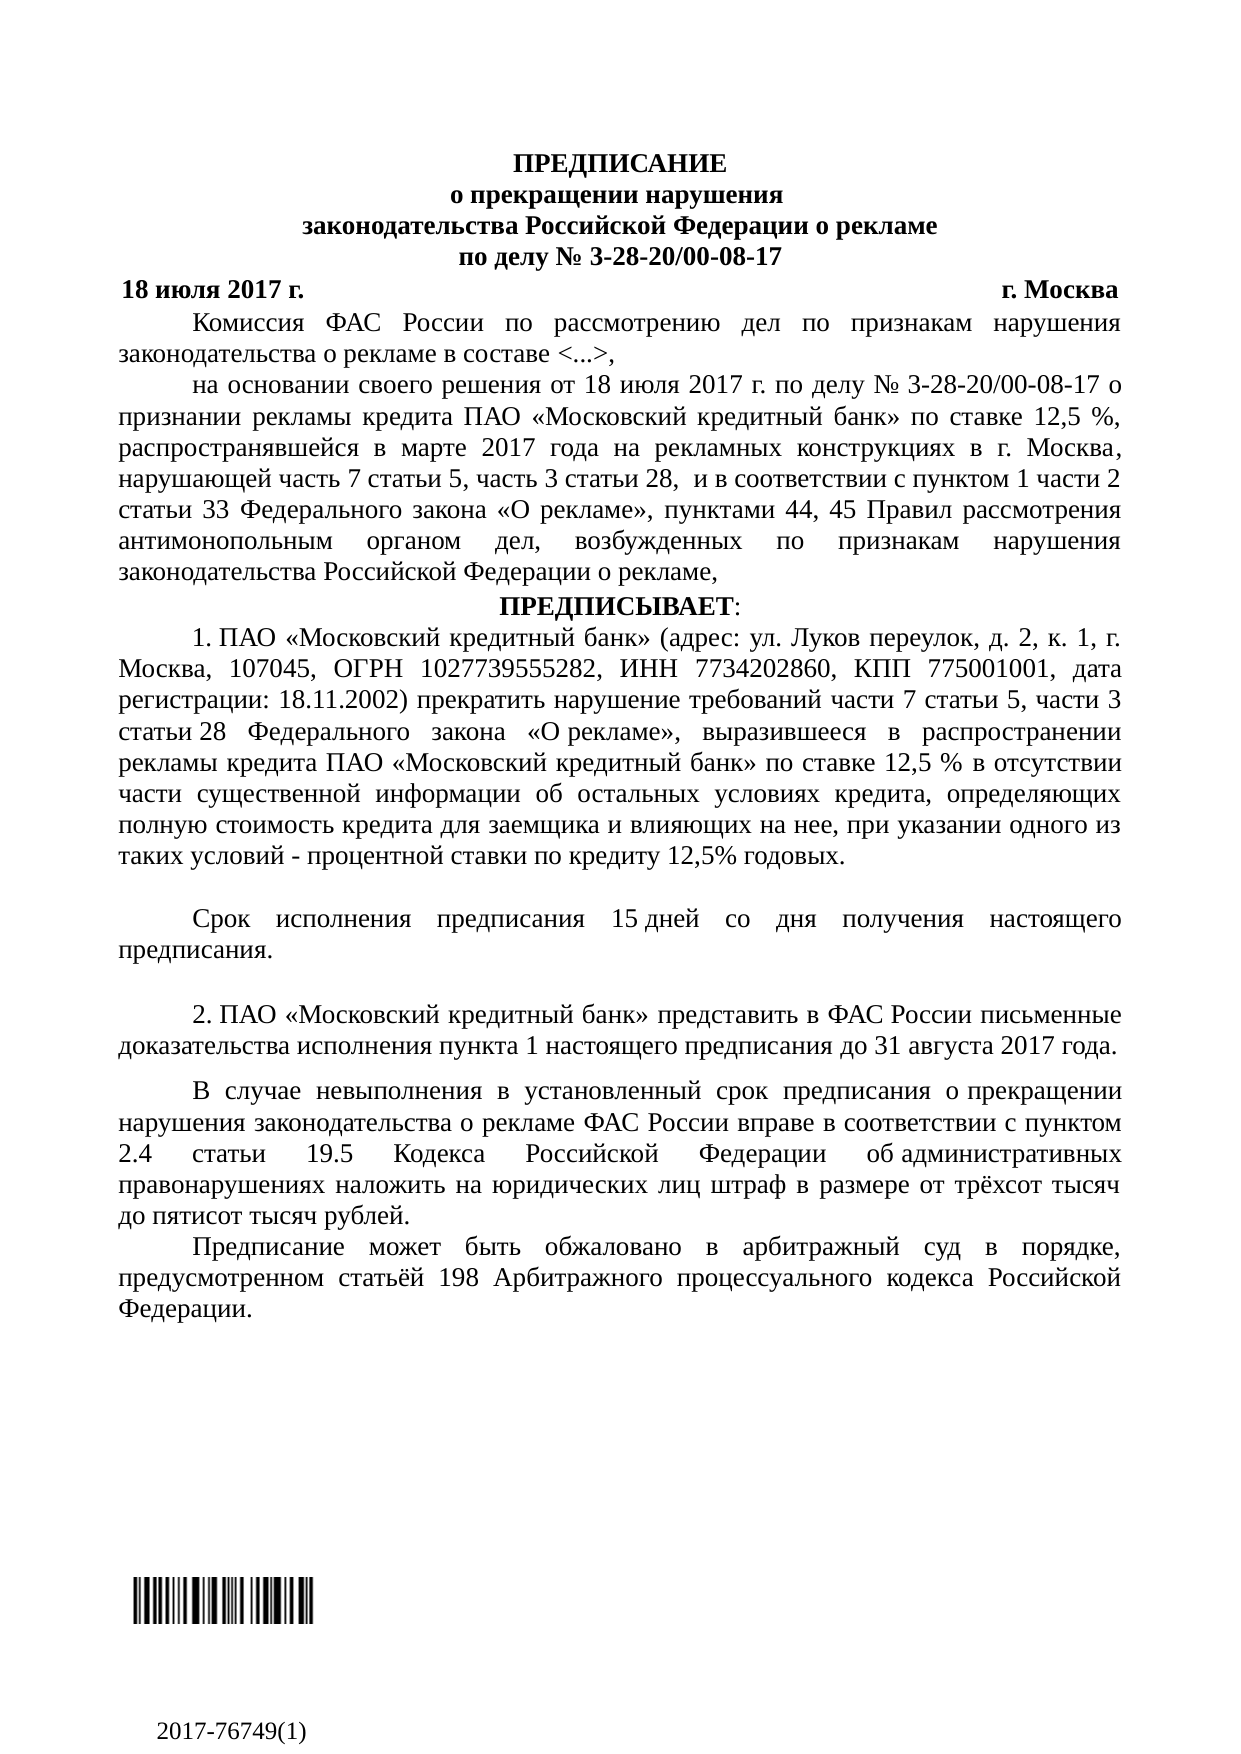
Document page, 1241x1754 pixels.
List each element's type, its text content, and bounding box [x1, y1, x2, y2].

text 1. ПАО «Московский кредитный банк» (адрес: ул. Луков переулок, д. 2, к. 1, г. Москва, 107045, ОГРН 1027739555282, ИНН 7734202860, КПП 775001001, дата регистрации: 18.11.2002) прекратить нарушение требований части 7 статьи 5, части 3 статьи 28 Федерального закона «О рекламе», выразившееся в распространении рекламы кредита ПАО «Московский кредитный банк» по ставке 12,5 % в отсутствии части существенной информации об остальных условиях кредита, определяющих полную стоимость кредита для заемщика и влияющих на нее, при указании одного из таких условий - процентной ставки по кредиту 12,5% годовых. [118, 621, 1122, 870]
text о прекращении нарушения [118, 178, 1122, 209]
text ПРЕДПИСЫВАЕТ: [118, 590, 1122, 621]
text Предписание может быть обжаловано в арбитражный суд в порядке, предусмотренном статьёй 198 Арбитражного процессуального кодекса Российской Федерации. [118, 1230, 1122, 1324]
text 2. ПАО «Московский кредитный банк» представить в ФАС России письменные доказательства исполнения пункта 1 настоящего предписания до 31 августа 2017 года. [118, 998, 1122, 1060]
text Комиссия ФАС России по рассмотрению дел по признакам нарушения законодательства о рекламе в составе <...>, [118, 306, 1122, 368]
text законодательства Российской Федерации о рекламе [118, 209, 1122, 240]
text В случае невыполнения в установленный срок предписания о прекращении нарушения законодательства о рекламе ФАС России вправе в соответствии с пунктом 2.4 статьи 19.5 Кодекса Российской Федерации об административных правонарушениях наложить на юридических лиц штраф в размере от трёхсот тысяч до пятисот тысяч рублей. [118, 1074, 1122, 1230]
text Срок исполнения предписания 15 дней со дня получения настоящего предписания. [118, 902, 1122, 964]
text на основании своего решения от 18 июля 2017 г. по делу № 3-28-20/00-08-17 о признании рекламы кредита ПАО «Московский кредитный банк» по ставке 12,5 %, распространявшейся в марте 2017 года на рекламных конструкциях в г. Москва, нарушающей часть 7 статьи 5, часть 3 статьи 28, и в соответствии с пунктом 1 части 2 статьи 33 Федерального закона «О рекламе», пунктами 44, 45 Правил рассмотрения антимонопольным органом дел, возбужденных по признакам нарушения законодательства Российской Федерации о рекламе, [118, 368, 1122, 586]
text 18 июля 2017 г. г. Москва [118, 273, 1122, 304]
text ПРЕДПИСАНИЕ [118, 147, 1122, 178]
text по делу № 3-28-20/00-08-17 [118, 240, 1122, 271]
picture [118, 1577, 331, 1624]
